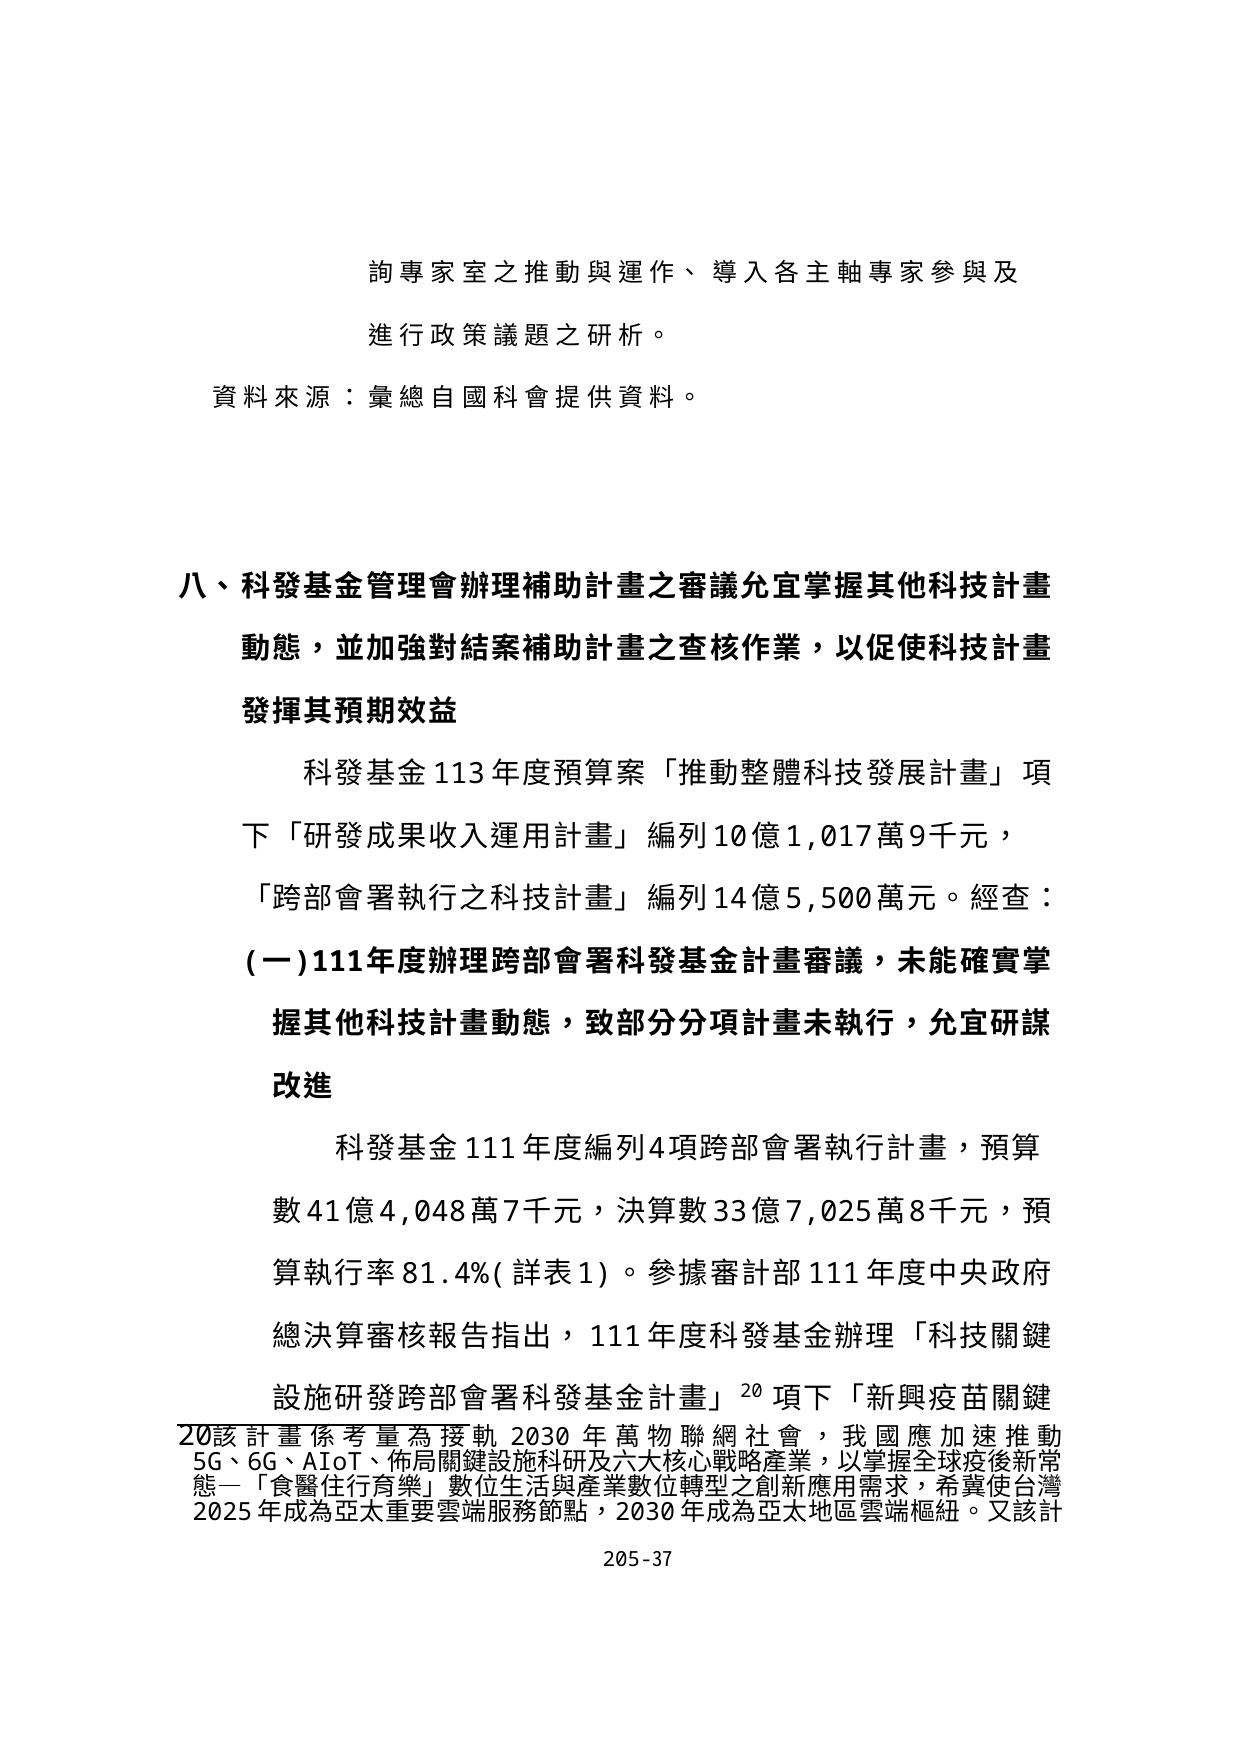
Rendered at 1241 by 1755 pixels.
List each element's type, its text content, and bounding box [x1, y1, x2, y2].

text 科發基金111年度編列4項跨部會署執行計畫，預算數41億4,048萬7千元，決算數33億7,025萬8千元，預算執行率81.4%(詳表1)。參據審計部111年度中央政府總決算審核報告指出，111年度科發基金辦理「科技關鍵設施研發跨部會署科發基金計畫」項下「新興疫苗關鍵製造」，因計畫徵求階段始發現經濟部已就新興疫苗議題規劃「建置臺灣創新生物製造研發服務能量行動方案」，並於112年度編列科技計畫預算執行，復考量國內新冠肺炎疫情減緩，原編列計畫預算均未執行，顯示國科會辦理計畫審議時未能確實掌握其他科技計畫動態，允宜研謀改善。 [266, 1104, 1063, 1417]
text 八、科發基金管理會辦理補助計畫之審議允宜掌握其他科技計畫動態，並加強對結案補助計畫之查核作業，以促使科技計畫發揮其預期效益 [177, 542, 1063, 729]
text 詢專家室之推動與運作、導入各主軸專家參與及進行政策議題之研析。 [207, 229, 1033, 354]
text 資料來源：彙總自國科會提供資料。 [207, 354, 1063, 417]
text 該計畫係考量為接軌2030年萬物聯網社會，我國應加速推動5G、6G、AIoT、佈局關鍵設施科研及六大核心戰略產業，以掌握全球疫後新常態—「食醫住行育樂」數位生活與產業數位轉型之創新應用需求，希冀使台灣2025年成為亞太重要雲端服務節點，2030年成為亞太地區雲端樞紐。又該計 [177, 1425, 1063, 1525]
text (一)111年度辦理跨部會署科發基金計畫審議，未能確實掌握其他科技計畫動態，致部分分項計畫未執行，允宜研謀改進 [236, 917, 1063, 1104]
text 科發基金113年度預算案「推動整體科技發展計畫」項下「研發成果收入運用計畫」編列10億1,017萬9千元，「跨部會署執行之科技計畫」編列14億5,500萬元。經查： [236, 729, 1063, 917]
